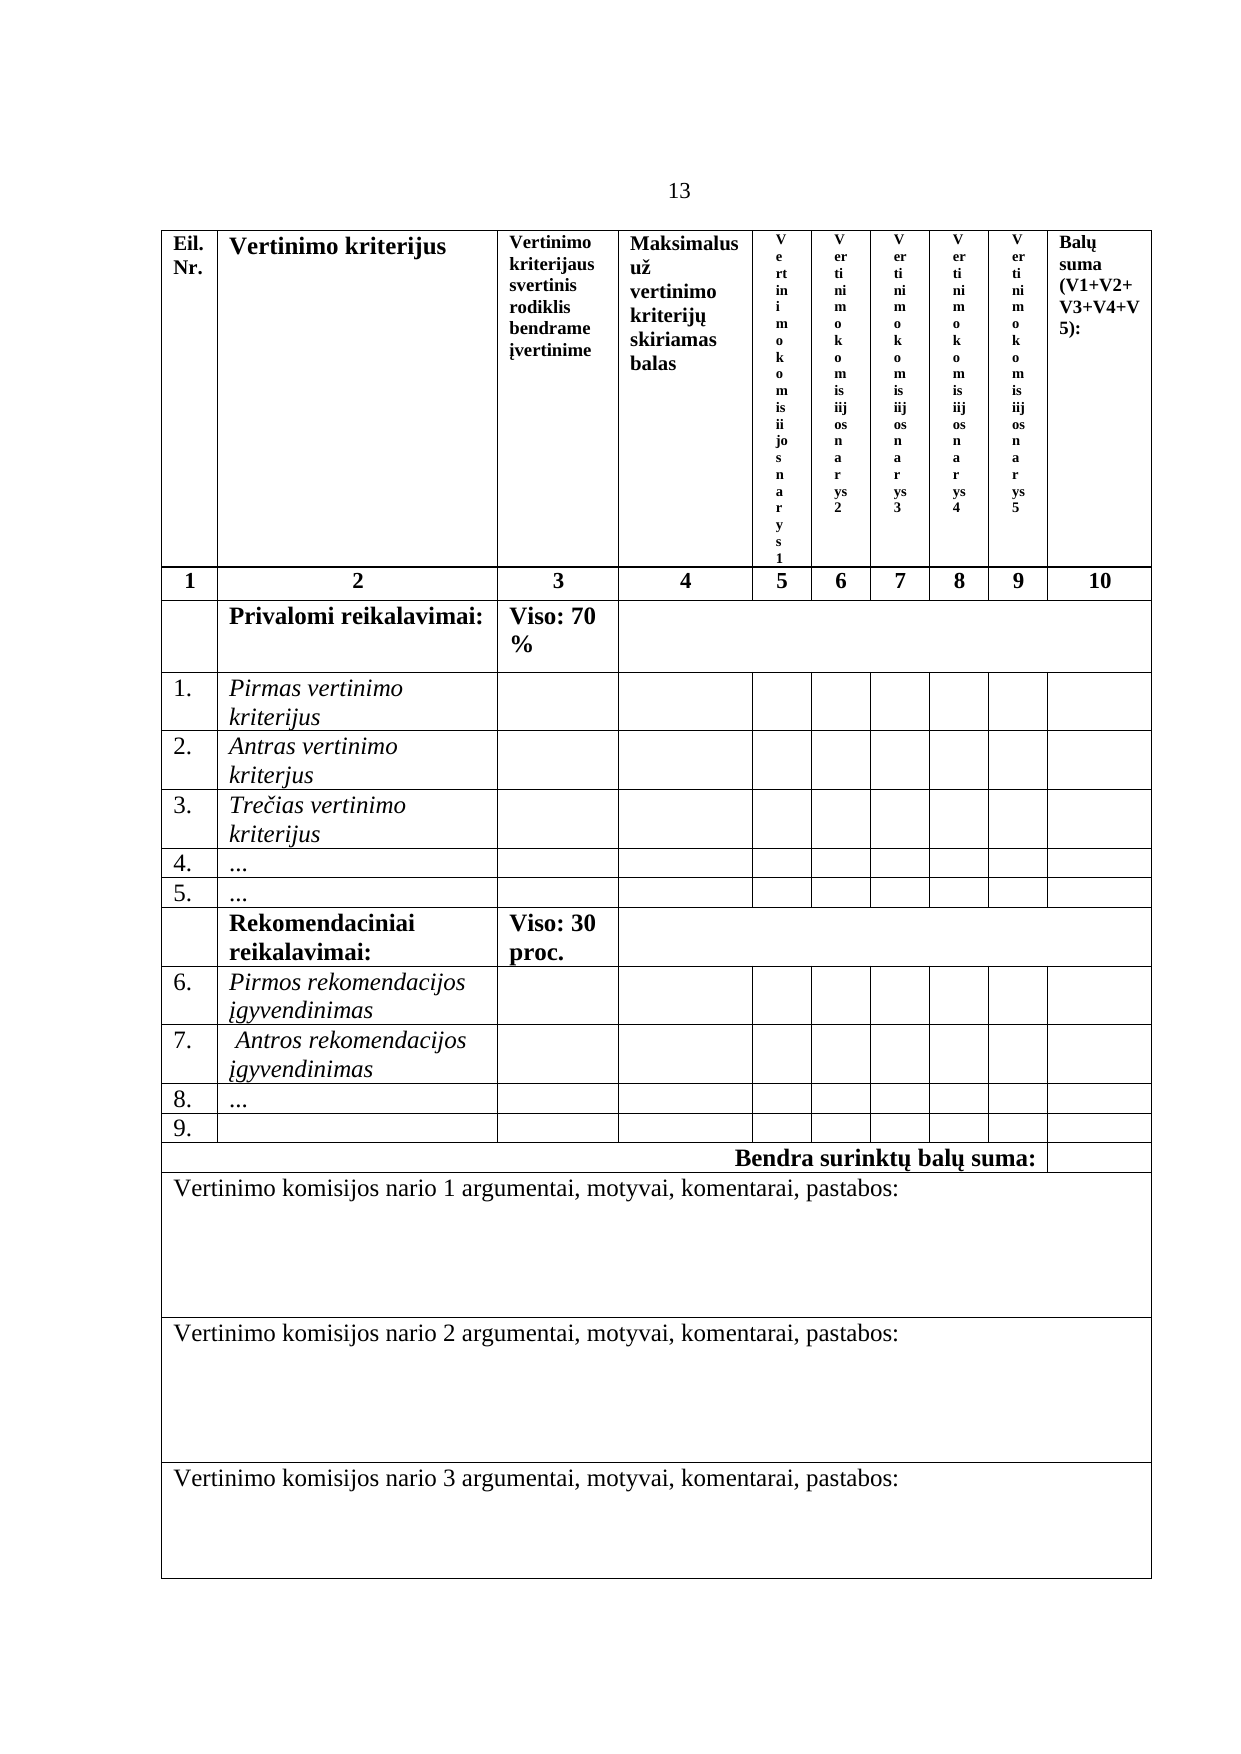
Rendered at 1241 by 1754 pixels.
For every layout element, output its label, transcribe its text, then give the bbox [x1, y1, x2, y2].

table_cell [619, 673, 752, 730]
table_cell [1048, 1084, 1151, 1112]
table_cell Eil. Nr. [162, 231, 217, 566]
table_cell [1048, 731, 1151, 789]
table_cell [753, 790, 811, 847]
table_cell [930, 1084, 988, 1112]
table_cell [619, 967, 752, 1024]
table_cell [753, 1114, 811, 1142]
table_cell [871, 731, 929, 789]
table_cell [989, 849, 1047, 877]
table_cell Maksimalus už vertinimo kriterijų skiriamas balas [619, 231, 752, 566]
table_cell [498, 1114, 618, 1142]
table_cell 6 [812, 568, 870, 600]
table_cell Vertinimo kriterijaus svertinis rodiklis bendrame įvertinime [498, 231, 618, 566]
table_cell 10 [1048, 568, 1151, 600]
table_cell Vertinimo komisijos nario 3 argumentai, motyvai, komentarai, pastabos: [162, 1463, 1151, 1578]
table_cell [871, 1114, 929, 1142]
table_cell [619, 1084, 752, 1112]
table_cell [619, 878, 752, 907]
table_cell [871, 1025, 929, 1083]
table_cell 1. [162, 673, 217, 730]
table_cell [753, 967, 811, 1024]
table_cell [812, 967, 870, 1024]
table_cell [930, 673, 988, 730]
table_cell [812, 1084, 870, 1112]
table_cell [1048, 1025, 1151, 1083]
table_cell [498, 1025, 618, 1083]
table_cell [930, 849, 988, 877]
table_cell [871, 849, 929, 877]
table_cell 9 [989, 568, 1047, 600]
table_cell [812, 673, 870, 730]
table_cell [498, 790, 618, 847]
table_cell [989, 1084, 1047, 1112]
table_cell [812, 1114, 870, 1142]
table_cell [871, 673, 929, 730]
table_cell [871, 967, 929, 1024]
table_cell 4. [162, 849, 217, 877]
table_cell [989, 790, 1047, 847]
table_cell ... [218, 878, 497, 907]
table_cell 8. [162, 1084, 217, 1112]
table_cell [498, 673, 618, 730]
table_cell [989, 1114, 1047, 1142]
table_cell [498, 731, 618, 789]
table_cell Rekomendaciniai reikalavimai: [218, 908, 497, 966]
table_cell [812, 849, 870, 877]
table_cell 3. [162, 790, 217, 847]
table_cell [498, 849, 618, 877]
table_cell [930, 790, 988, 847]
table_cell Viso: 70 % [498, 601, 618, 672]
table_cell [812, 878, 870, 907]
table_cell [619, 908, 1151, 966]
table_cell Viso: 30 proc. [498, 908, 618, 966]
table_cell 5. [162, 878, 217, 907]
table_cell Vertinimo komisijos nario 2 argumentai, motyvai, komentarai, pastabos: [162, 1318, 1151, 1462]
table_cell Bendra surinktų balų suma: [162, 1143, 1047, 1172]
table_cell Balų suma (V1+V2+V3+V4+V5): [1048, 231, 1151, 566]
table_cell [871, 1084, 929, 1112]
table_cell [812, 731, 870, 789]
table_cell [619, 1114, 752, 1142]
table_cell [753, 849, 811, 877]
table_cell Pirmas vertinimo kriterijus [218, 673, 497, 730]
table_cell Pirmos rekomendacijos įgyvendinimas [218, 967, 497, 1024]
table_cell Trečias vertinimo kriterijus [218, 790, 497, 847]
table_cell [162, 908, 217, 966]
table_cell [498, 967, 618, 1024]
table_cell [989, 673, 1047, 730]
table_cell [753, 731, 811, 789]
table_cell 7. [162, 1025, 217, 1083]
table_cell 8 [930, 568, 988, 600]
table_cell 2. [162, 731, 217, 789]
table_cell [930, 1114, 988, 1142]
table_cell 3 [498, 568, 618, 600]
table_cell Vertinimo komisiijos narys 1 [753, 231, 811, 566]
table_cell 2 [218, 568, 497, 600]
table_cell 7 [871, 568, 929, 600]
table_cell Antros rekomendacijos įgyvendinimas [218, 1025, 497, 1083]
table_cell [1048, 673, 1151, 730]
table_cell Antras vertinimo kriterjus [218, 731, 497, 789]
table_cell [753, 673, 811, 730]
table_cell [930, 1025, 988, 1083]
table_cell [871, 878, 929, 907]
table_cell [753, 1084, 811, 1112]
table_cell [812, 1025, 870, 1083]
table_cell [989, 731, 1047, 789]
table_cell Vertinimo komisijos nario 1 argumentai, motyvai, komentarai, pastabos: [162, 1173, 1151, 1317]
table_cell [989, 967, 1047, 1024]
table_cell [930, 731, 988, 789]
table_cell [1048, 1114, 1151, 1142]
table_cell ... [218, 1084, 497, 1112]
table_cell ... [218, 849, 497, 877]
table_cell [989, 1025, 1047, 1083]
table_cell [1048, 967, 1151, 1024]
table_cell 9. [162, 1114, 217, 1142]
table_cell [753, 878, 811, 907]
table_cell [498, 878, 618, 907]
table_cell Vertinimo komisiijos narys 3 [871, 231, 929, 566]
table_cell 6. [162, 967, 217, 1024]
table_cell [930, 967, 988, 1024]
table_cell 5 [753, 568, 811, 600]
table_cell [218, 1114, 497, 1142]
table_cell [619, 731, 752, 789]
table_cell [930, 878, 988, 907]
table_cell [619, 849, 752, 877]
table_cell [753, 1025, 811, 1083]
table_cell Privalomi reikalavimai: [218, 601, 497, 672]
table_cell 4 [619, 568, 752, 600]
table_cell [162, 601, 217, 672]
table_cell [619, 1025, 752, 1083]
table_cell [1048, 878, 1151, 907]
table_cell [1048, 790, 1151, 847]
table_cell [498, 1084, 618, 1112]
table_cell Vertinimo komisiijos narys 4 [930, 231, 988, 566]
table_cell [1048, 1143, 1151, 1172]
table_cell [619, 790, 752, 847]
table_cell Vertinimo komisiijos narys 5 [989, 231, 1047, 566]
table_cell Vertinimo komisiijos narys 2 [812, 231, 870, 566]
table_cell [812, 790, 870, 847]
table_cell [619, 601, 1151, 672]
table_cell 1 [162, 568, 217, 600]
table_cell [871, 790, 929, 847]
table_cell Vertinimo kriterijus [218, 231, 497, 566]
table_cell [989, 878, 1047, 907]
table_cell [1048, 849, 1151, 877]
